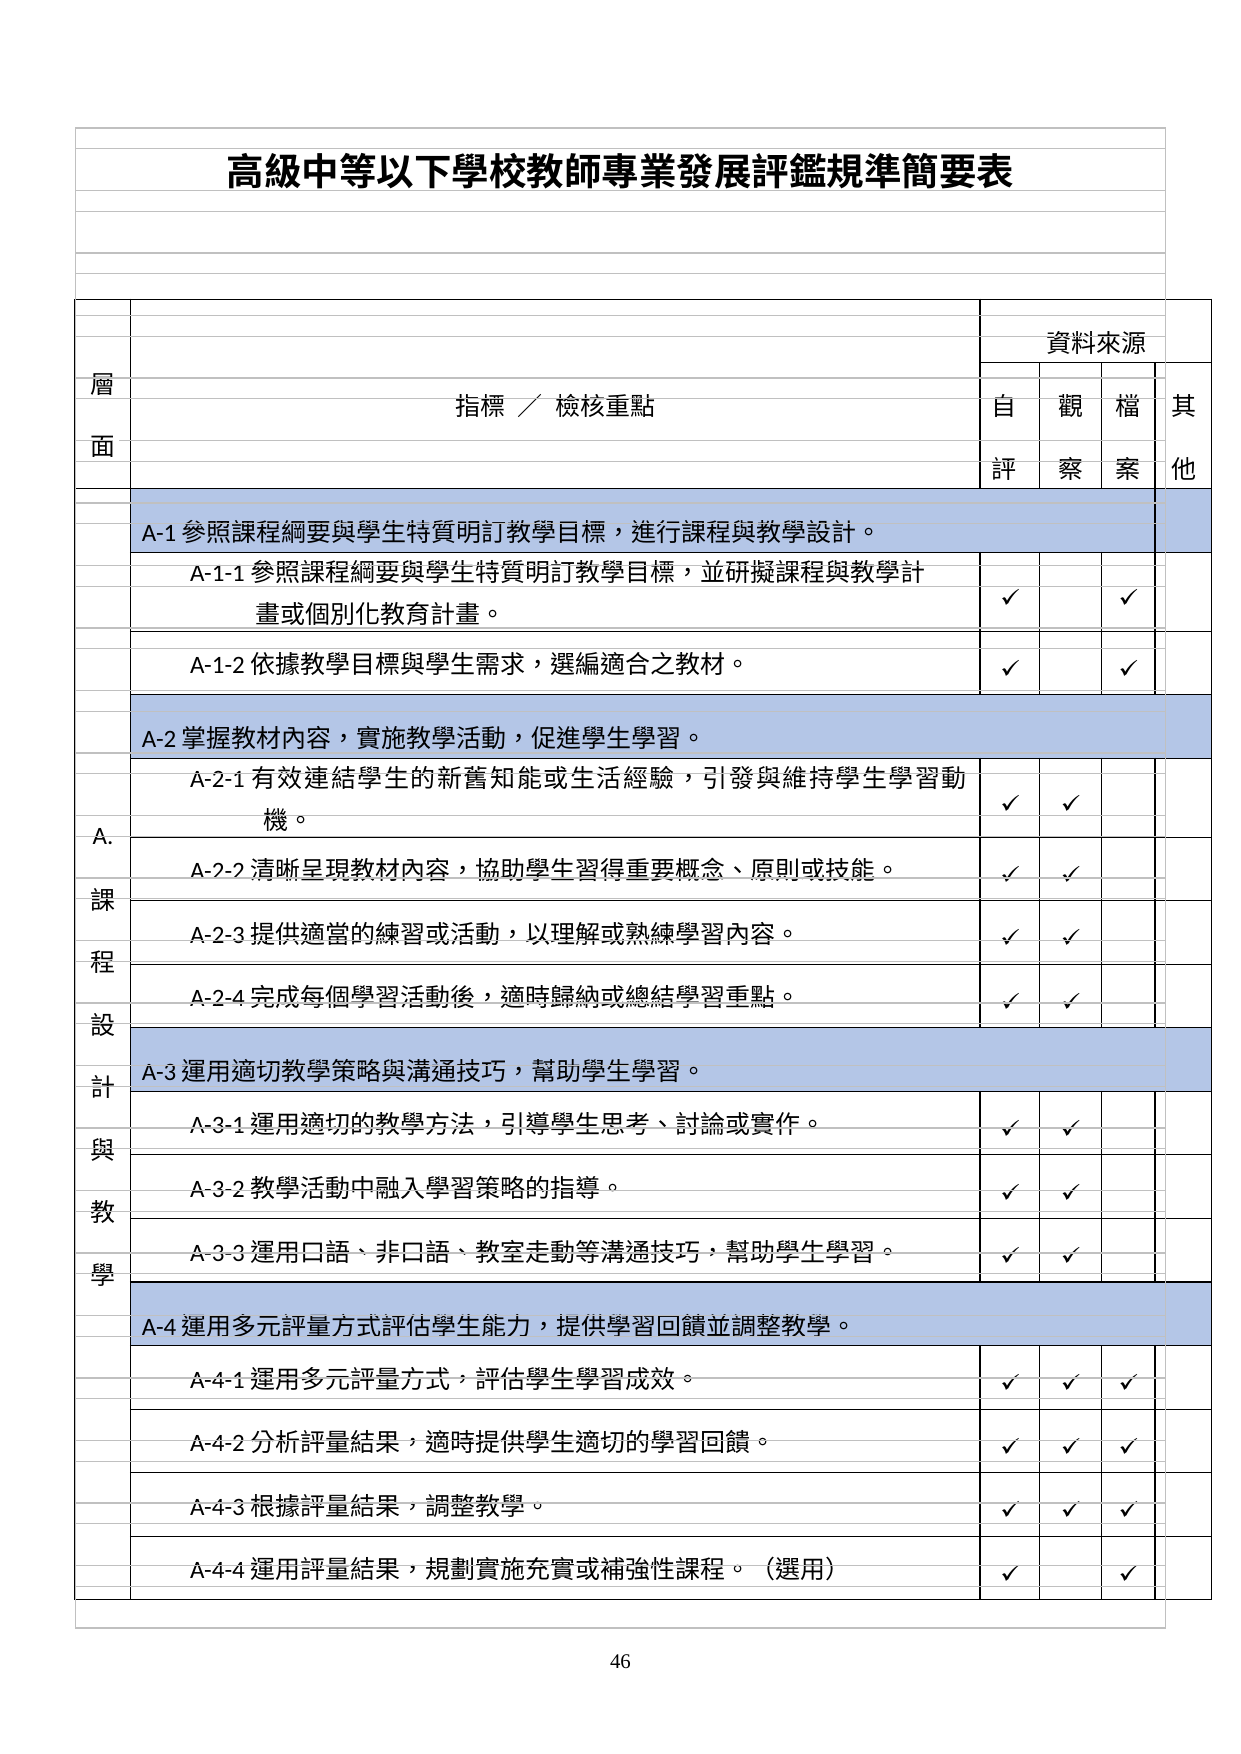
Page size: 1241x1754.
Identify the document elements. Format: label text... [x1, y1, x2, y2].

table_cell [1166, 1028, 1211, 1091]
table_cell [1156, 399, 1165, 440]
table_cell [1156, 1537, 1165, 1565]
table_cell  [1102, 1566, 1154, 1586]
table_cell [1156, 1254, 1165, 1273]
table_cell [1102, 816, 1154, 836]
table_cell  [1102, 587, 1154, 627]
table_cell A-3-2教學活動中融入學習策略的指導。 [131, 1155, 979, 1190]
table_cell [1156, 1566, 1165, 1586]
table_cell [1102, 1587, 1154, 1599]
table_cell [1156, 363, 1165, 377]
table_cell  [981, 1191, 1039, 1211]
table_cell [131, 754, 1165, 758]
table_cell  [981, 1129, 1039, 1148]
table_cell A-4運用多元評量方式評估學生能力，提供學習回饋並調整教學。 [798, 1316, 1165, 1336]
table_cell  [1040, 1092, 1101, 1127]
table_cell A-2-1有效連結學生的新舊知能或生活經驗，引發與維持學生學習動機。 [131, 759, 979, 773]
table_cell A-4運用多元評量方式評估學生能力，提供學習回饋並調整教學。 [131, 1283, 1165, 1315]
table_header [76, 316, 130, 336]
table_cell [1166, 1473, 1211, 1536]
table_header 指標 ∕ 檢核重點 [131, 399, 979, 440]
table_cell [1166, 553, 1211, 631]
table_cell A. 課 程 設 計 與 教 學 [76, 1316, 130, 1336]
table_cell [1156, 1462, 1165, 1472]
table_cell A-4運用多元評量方式評估學生能力，提供學習回饋並調整教學。 [131, 1337, 1165, 1345]
table_header [131, 300, 979, 315]
table_cell A-4-3根據評量結果，調整教學。 [131, 1524, 979, 1536]
table_cell [1102, 1149, 1154, 1154]
table_cell A-4-2分析評量結果，適時提供學生適切的學習回饋。 [131, 1410, 979, 1440]
table_cell [1040, 1524, 1101, 1536]
table_cell [1102, 379, 1154, 398]
table_header 面 [76, 399, 130, 461]
table_cell  [1040, 774, 1101, 815]
table_cell [1156, 774, 1165, 815]
table_cell [1166, 1092, 1211, 1154]
table_cell [1166, 759, 1211, 837]
table_cell  [981, 1566, 1039, 1586]
table_cell A-3-1運用適切的教學方法，引導學生思考、討論或實作。 [131, 1129, 979, 1148]
table_cell  [981, 774, 1039, 815]
table_cell [1102, 1410, 1154, 1440]
table_cell [1040, 1587, 1101, 1599]
table_cell  [981, 879, 1039, 898]
table_cell [1156, 1212, 1165, 1218]
table_cell [1102, 1274, 1154, 1281]
table_cell  [981, 1379, 1039, 1398]
table_cell [1102, 1004, 1154, 1023]
table_cell A-4-4運用評量結果，規劃實施充實或補強性課程。（選用） [131, 1566, 979, 1586]
table_cell [1040, 1346, 1101, 1377]
table_cell  [1040, 1129, 1101, 1148]
table_cell [1156, 901, 1165, 940]
table_cell  [981, 838, 1039, 877]
table_cell A. 課 程 設 計 與 教 學 [76, 566, 130, 586]
subtitle [76, 129, 1165, 148]
table_cell A. 課 程 設 計 與 教 學 [76, 774, 130, 815]
table_cell A-4運用多元評量方式評估學生能力，提供學習回饋並調整教學。 [754, 1316, 789, 1336]
table_header [131, 379, 979, 398]
table_cell [1102, 1524, 1154, 1536]
table_cell [1102, 1346, 1154, 1377]
table_cell [1156, 1219, 1165, 1252]
table_cell [1156, 1129, 1165, 1148]
table_cell A-2-3提供適當的練習或活動，以理解或熟練學習內容。 [131, 901, 979, 940]
table_cell A. 課 程 設 計 與 教 學 [76, 1274, 130, 1315]
table_cell  [981, 1274, 1039, 1281]
table_cell [981, 379, 1039, 398]
table_cell [1102, 1212, 1154, 1218]
table_cell 自 [981, 399, 1039, 440]
table_cell  [1040, 1441, 1101, 1461]
table_cell  [981, 1004, 1039, 1023]
table_cell A. 課 程 設 計 與 教 學 [76, 816, 130, 836]
table_cell [1156, 632, 1165, 648]
table_cell [1166, 1537, 1211, 1599]
table_cell  [1040, 1004, 1101, 1023]
table_cell  [1040, 838, 1101, 877]
table_cell A-4-4運用評量結果，規劃實施充實或補強性課程。（選用） [131, 1537, 979, 1565]
table_cell [131, 489, 1154, 502]
table_cell  [1040, 1219, 1101, 1252]
table_cell [1040, 363, 1101, 377]
table_cell A-3-1運用適切的教學方法，引導學生思考、討論或實作。 [131, 1149, 979, 1154]
table_cell  [1040, 1379, 1101, 1398]
table_cell  [1040, 1149, 1101, 1154]
table_cell  [1040, 1191, 1101, 1211]
table_cell [1156, 759, 1165, 773]
table_header [131, 316, 979, 336]
table_cell A-4-3根據評量結果，調整教學。 [131, 1473, 979, 1502]
table_cell A-2-4完成每個學習活動後，適時歸納或總結學習重點。 [131, 1004, 979, 1023]
table_cell [1156, 1191, 1165, 1211]
table_header [131, 441, 979, 461]
table_cell A-4-1運用多元評量方式，評估學生學習成效。 [131, 1379, 979, 1398]
table_cell [1040, 1566, 1101, 1586]
table_cell A-4運用多元評量方式評估學生能力，提供學習回饋並調整教學。 [299, 1316, 343, 1336]
table_cell [981, 1524, 1039, 1536]
table_cell A-4運用多元評量方式評估學生能力，提供學習回饋並調整教學。 [518, 1316, 560, 1336]
table_cell [1156, 379, 1165, 398]
table_cell A. 課 程 設 計 與 教 學 [76, 1524, 130, 1565]
table_cell [981, 1410, 1039, 1440]
table_cell [1040, 1473, 1101, 1502]
table_cell A. 課 程 設 計 與 教 學 [76, 1462, 130, 1502]
table_cell A. 課 程 設 計 與 教 學 [76, 587, 130, 627]
table_cell [1040, 1410, 1101, 1440]
table_cell [981, 632, 1039, 648]
table_cell [1166, 632, 1211, 694]
table_cell [1156, 1149, 1165, 1154]
table_cell [981, 816, 1039, 836]
table_cell [1102, 441, 1154, 461]
table_cell [1156, 1441, 1165, 1461]
table_cell A-2掌握教材內容，實施教學活動，促進學生學習。 [131, 712, 1165, 752]
table_cell [131, 553, 979, 565]
table_cell [1156, 1399, 1165, 1408]
table_cell [1102, 1473, 1154, 1502]
table_cell A. 課 程 設 計 與 教 學 [76, 1441, 130, 1461]
table_cell [1102, 1129, 1154, 1148]
table_cell [1156, 1346, 1165, 1377]
table_cell [1102, 1191, 1154, 1211]
table_cell  [981, 941, 1039, 961]
table_cell [131, 1087, 1165, 1091]
table_cell [1040, 1399, 1101, 1408]
table_cell [1166, 1155, 1211, 1218]
table_cell [1102, 632, 1154, 648]
table_cell [981, 759, 1039, 773]
table_cell  [981, 1254, 1039, 1273]
table_cell [1156, 838, 1165, 877]
table_cell [1040, 759, 1101, 773]
table_cell [131, 695, 1165, 711]
table_cell [981, 1587, 1039, 1599]
table_cell [981, 1473, 1039, 1502]
table_cell A-4運用多元評量方式評估學生能力，提供學習回饋並調整教學。 [131, 1316, 210, 1336]
table_cell A-4運用多元評量方式評估學生能力，提供學習回饋並調整教學。 [1166, 1283, 1211, 1345]
table_cell A-2-2清晰呈現教材內容，協助學生習得重要概念、原則或技能。 [131, 879, 979, 898]
table_cell A-4運用多元評量方式評估學生能力，提供學習回饋並調整教學。 [228, 1316, 297, 1336]
table_cell [981, 1537, 1039, 1565]
table_cell [1102, 1399, 1154, 1408]
table_cell A. 課 程 設 計 與 教 學 [76, 837, 130, 877]
table_header 資料來源 [981, 337, 1165, 362]
table_cell  [981, 587, 1039, 627]
table_cell [1156, 1274, 1165, 1281]
table_cell [1166, 1410, 1211, 1472]
table_cell [1102, 1462, 1154, 1472]
table_cell 其他 [1166, 363, 1211, 488]
table_header [981, 300, 1165, 315]
table_cell A-3-3運用口語、非口語、教室走動等溝通技巧，幫助學生學習。 [131, 1219, 979, 1252]
table_cell [131, 1028, 1165, 1065]
table_cell [1156, 504, 1165, 523]
table_header [1166, 300, 1211, 362]
table_cell A. 課 程 設 計 與 教 學 [76, 649, 130, 690]
table_cell A. 課 程 設 計 與 教 學 [76, 1504, 130, 1523]
table_cell [1156, 965, 1165, 1002]
table_cell [1102, 1537, 1154, 1565]
table_cell A. 課 程 設 計 與 教 學 [76, 1129, 130, 1148]
table_cell A. 課 程 設 計 與 教 學 [76, 1587, 130, 1599]
table_cell A. 課 程 設 計 與 教 學 [76, 712, 130, 752]
table_header [131, 337, 979, 377]
table_cell A-1-2依據教學目標與學生需求，選編適合之教材。 [131, 649, 979, 690]
table_cell [1156, 553, 1165, 565]
table_cell A. 課 程 設 計 與 教 學 [76, 1337, 130, 1377]
table_cell 評 [981, 462, 1039, 488]
table_cell A-4運用多元評量方式評估學生能力，提供學習回饋並調整教學。 [587, 1316, 642, 1336]
table_cell [1102, 879, 1154, 898]
table_cell  [981, 1092, 1039, 1127]
table_cell [1040, 441, 1101, 461]
table_cell A. 課 程 設 計 與 教 學 [76, 489, 130, 502]
table_cell  [981, 649, 1039, 690]
table_cell A-3-3運用口語、非口語、教室走動等溝通技巧，幫助學生學習。 [131, 1254, 979, 1273]
table_cell  [981, 1219, 1039, 1252]
table_cell A. 課 程 設 計 與 教 學 [76, 1087, 130, 1127]
table_cell [1102, 901, 1154, 940]
subtitle 高級中等以下學校教師專業發展評鑑規準簡要表 [76, 149, 1165, 190]
table_cell [1166, 695, 1211, 758]
table_cell [1156, 587, 1165, 627]
table_cell 案 [1102, 462, 1154, 488]
table_cell A-2-1有效連結學生的新舊知能或生活經驗，引發與維持學生學習動機。 [131, 774, 979, 815]
table_cell A. 課 程 設 計 與 教 學 [76, 1191, 130, 1211]
table_cell [1156, 462, 1165, 488]
table_cell [1040, 379, 1101, 398]
table_cell [1156, 1504, 1165, 1523]
table_cell  [1040, 941, 1101, 961]
table_cell  [981, 1155, 1039, 1190]
table_cell A-1參照課程綱要與學生特質明訂教學目標，進行課程與教學設計。 [131, 524, 1154, 552]
table_cell  [1040, 901, 1101, 940]
table_cell [1156, 566, 1165, 586]
table_cell [1102, 1092, 1154, 1127]
table_cell  [1040, 1274, 1101, 1281]
table_cell [1102, 759, 1154, 773]
table_cell A. 課 程 設 計 與 教 學 [76, 879, 130, 898]
table_cell [981, 363, 1039, 377]
table_cell [1156, 1092, 1165, 1127]
table_cell A. 課 程 設 計 與 教 學 [76, 1399, 130, 1440]
table_cell  [981, 1504, 1039, 1523]
table_cell [1102, 941, 1154, 961]
table_cell A. 課 程 設 計 與 教 學 [76, 941, 130, 961]
table_cell A-3-2教學活動中融入學習策略的指導。 [131, 1212, 979, 1218]
table_cell [1166, 1219, 1211, 1281]
table_cell [1156, 1004, 1165, 1023]
table_cell A-4-1運用多元評量方式，評估學生學習成效。 [131, 1399, 979, 1408]
table_cell  [981, 1441, 1039, 1461]
table_cell  [1040, 1254, 1101, 1273]
table_cell A-3-1運用適切的教學方法，引導學生思考、討論或實作。 [131, 1092, 979, 1127]
table_cell [1156, 1524, 1165, 1536]
table_cell [1040, 587, 1101, 627]
table_cell A-4運用多元評量方式評估學生能力，提供學習回饋並調整教學。 [423, 1316, 468, 1336]
table_cell  [981, 1149, 1039, 1154]
table_cell [1102, 553, 1154, 565]
table_cell  [981, 965, 1039, 1002]
table_cell [1102, 774, 1154, 815]
table_cell A-2-3提供適當的練習或活動，以理解或熟練學習內容。 [131, 941, 979, 961]
table_cell A-4運用多元評量方式評估學生能力，提供學習回饋並調整教學。 [341, 1316, 374, 1336]
table_cell A. 課 程 設 計 與 教 學 [76, 1004, 130, 1023]
table_cell A-4-4運用評量結果，規劃實施充實或補強性課程。（選用） [131, 1587, 979, 1599]
table_cell  [981, 1212, 1039, 1218]
table_cell  [981, 901, 1039, 940]
table_cell  [1102, 1441, 1154, 1461]
table_cell A-2-2清晰呈現教材內容，協助學生習得重要概念、原則或技能。 [131, 838, 979, 877]
table_cell [1156, 524, 1165, 552]
table_cell [131, 504, 1154, 523]
table_cell A-4運用多元評量方式評估學生能力，提供學習回饋並調整教學。 [679, 1316, 715, 1336]
table_cell [1102, 965, 1154, 1002]
table_cell [1156, 441, 1165, 461]
table_cell [1156, 1587, 1165, 1599]
table_cell [981, 553, 1039, 565]
table_cell A-1-1參照課程綱要與學生特質明訂教學目標，並研擬課程與教學計 [131, 566, 979, 586]
table_cell A-4運用多元評量方式評估學生能力，提供學習回饋並調整教學。 [470, 1316, 516, 1336]
table_cell A. 課 程 設 計 與 教 學 [76, 962, 130, 1002]
table_header [76, 300, 130, 315]
table_cell [131, 632, 979, 648]
table_cell A-4-2分析評量結果，適時提供學生適切的學習回饋。 [131, 1441, 979, 1461]
table_cell  [1040, 1212, 1101, 1218]
table_cell A. 課 程 設 計 與 教 學 [76, 1212, 130, 1252]
table_cell  [1040, 1504, 1101, 1523]
table_cell [1040, 566, 1101, 586]
table_cell [1040, 632, 1101, 648]
table_cell [1156, 1155, 1165, 1190]
table_cell [981, 566, 1039, 586]
table_cell A-2-4完成每個學習活動後，適時歸納或總結學習重點。 [131, 965, 979, 1002]
table_cell 檔 [1102, 399, 1154, 440]
table_cell A. 課 程 設 計 與 教 學 [76, 1066, 130, 1086]
table_cell  [1102, 1504, 1154, 1523]
table_cell [1156, 1410, 1165, 1440]
table_cell A. 課 程 設 計 與 教 學 [76, 754, 130, 773]
table_cell A. 課 程 設 計 與 教 學 [76, 504, 130, 523]
table_cell [1156, 941, 1165, 961]
table_header [981, 316, 1165, 336]
table_cell A. 課 程 設 計 與 教 學 [76, 1379, 130, 1398]
table_cell [1102, 838, 1154, 877]
table_cell [1156, 649, 1165, 690]
table_cell 察 [1040, 462, 1101, 488]
table_cell A-3-3運用口語、非口語、教室走動等溝通技巧，幫助學生學習。 [131, 1274, 979, 1281]
table_cell  [1040, 879, 1101, 898]
table_cell [981, 1399, 1039, 1408]
table_cell [1040, 1462, 1101, 1472]
table_cell [1040, 553, 1101, 565]
table_cell [1166, 489, 1211, 552]
table_cell  [1102, 1379, 1154, 1398]
table_cell [1166, 1346, 1211, 1408]
table_cell A-3-2教學活動中融入學習策略的指導。 [131, 1191, 979, 1211]
table_cell A. 課 程 設 計 與 教 學 [76, 899, 130, 940]
table_cell [1166, 965, 1211, 1027]
table_cell [1040, 1537, 1101, 1565]
table_header [76, 337, 130, 377]
table_header 層 [76, 379, 130, 398]
table_cell A. 課 程 設 計 與 教 學 [76, 691, 130, 711]
table_cell A. 課 程 設 計 與 教 學 [76, 1254, 130, 1273]
table_cell  [1040, 965, 1101, 1002]
table_cell A-4-3根據評量結果，調整教學。 [131, 1504, 979, 1523]
table_cell  [1102, 649, 1154, 690]
table_cell A-4-1運用多元評量方式，評估學生學習成效。 [131, 1346, 979, 1377]
table_cell A. 課 程 設 計 與 教 學 [76, 1566, 130, 1586]
table_cell [1102, 1219, 1154, 1252]
table_header [131, 462, 979, 488]
table_cell [1166, 838, 1211, 900]
table_cell A. 課 程 設 計 與 教 學 [76, 629, 130, 648]
table_cell [981, 1462, 1039, 1472]
table_cell [981, 1346, 1039, 1377]
table_cell [1102, 1254, 1154, 1273]
table_header [76, 462, 130, 488]
table_cell [1102, 363, 1154, 377]
table_cell A-3運用適切教學策略與溝通技巧，幫助學生學習。 [131, 1066, 1165, 1086]
table_cell [1166, 901, 1211, 964]
table_cell A. 課 程 設 計 與 教 學 [76, 1149, 130, 1190]
table_cell [1102, 1155, 1154, 1190]
table_cell 畫或個別化教育計畫。 [131, 587, 979, 627]
table_cell [1040, 816, 1101, 836]
table_cell A-2-1有效連結學生的新舊知能或生活經驗，引發與維持學生學習動機。 [131, 816, 979, 836]
table_cell A. 課 程 設 計 與 教 學 [76, 1024, 130, 1065]
table_cell [1156, 489, 1165, 502]
table_cell A-4-2分析評量結果，適時提供學生適切的學習回饋。 [131, 1462, 979, 1472]
table_cell [1156, 1379, 1165, 1398]
table_cell [981, 441, 1039, 461]
table_cell 觀 [1040, 399, 1101, 440]
table_cell [1156, 816, 1165, 836]
table_cell A. 課 程 設 計 與 教 學 [76, 524, 130, 565]
table_cell [1102, 566, 1154, 586]
table_cell [1156, 879, 1165, 898]
table_cell [1040, 649, 1101, 690]
table_cell [1156, 1473, 1165, 1502]
table_cell  [1040, 1155, 1101, 1190]
